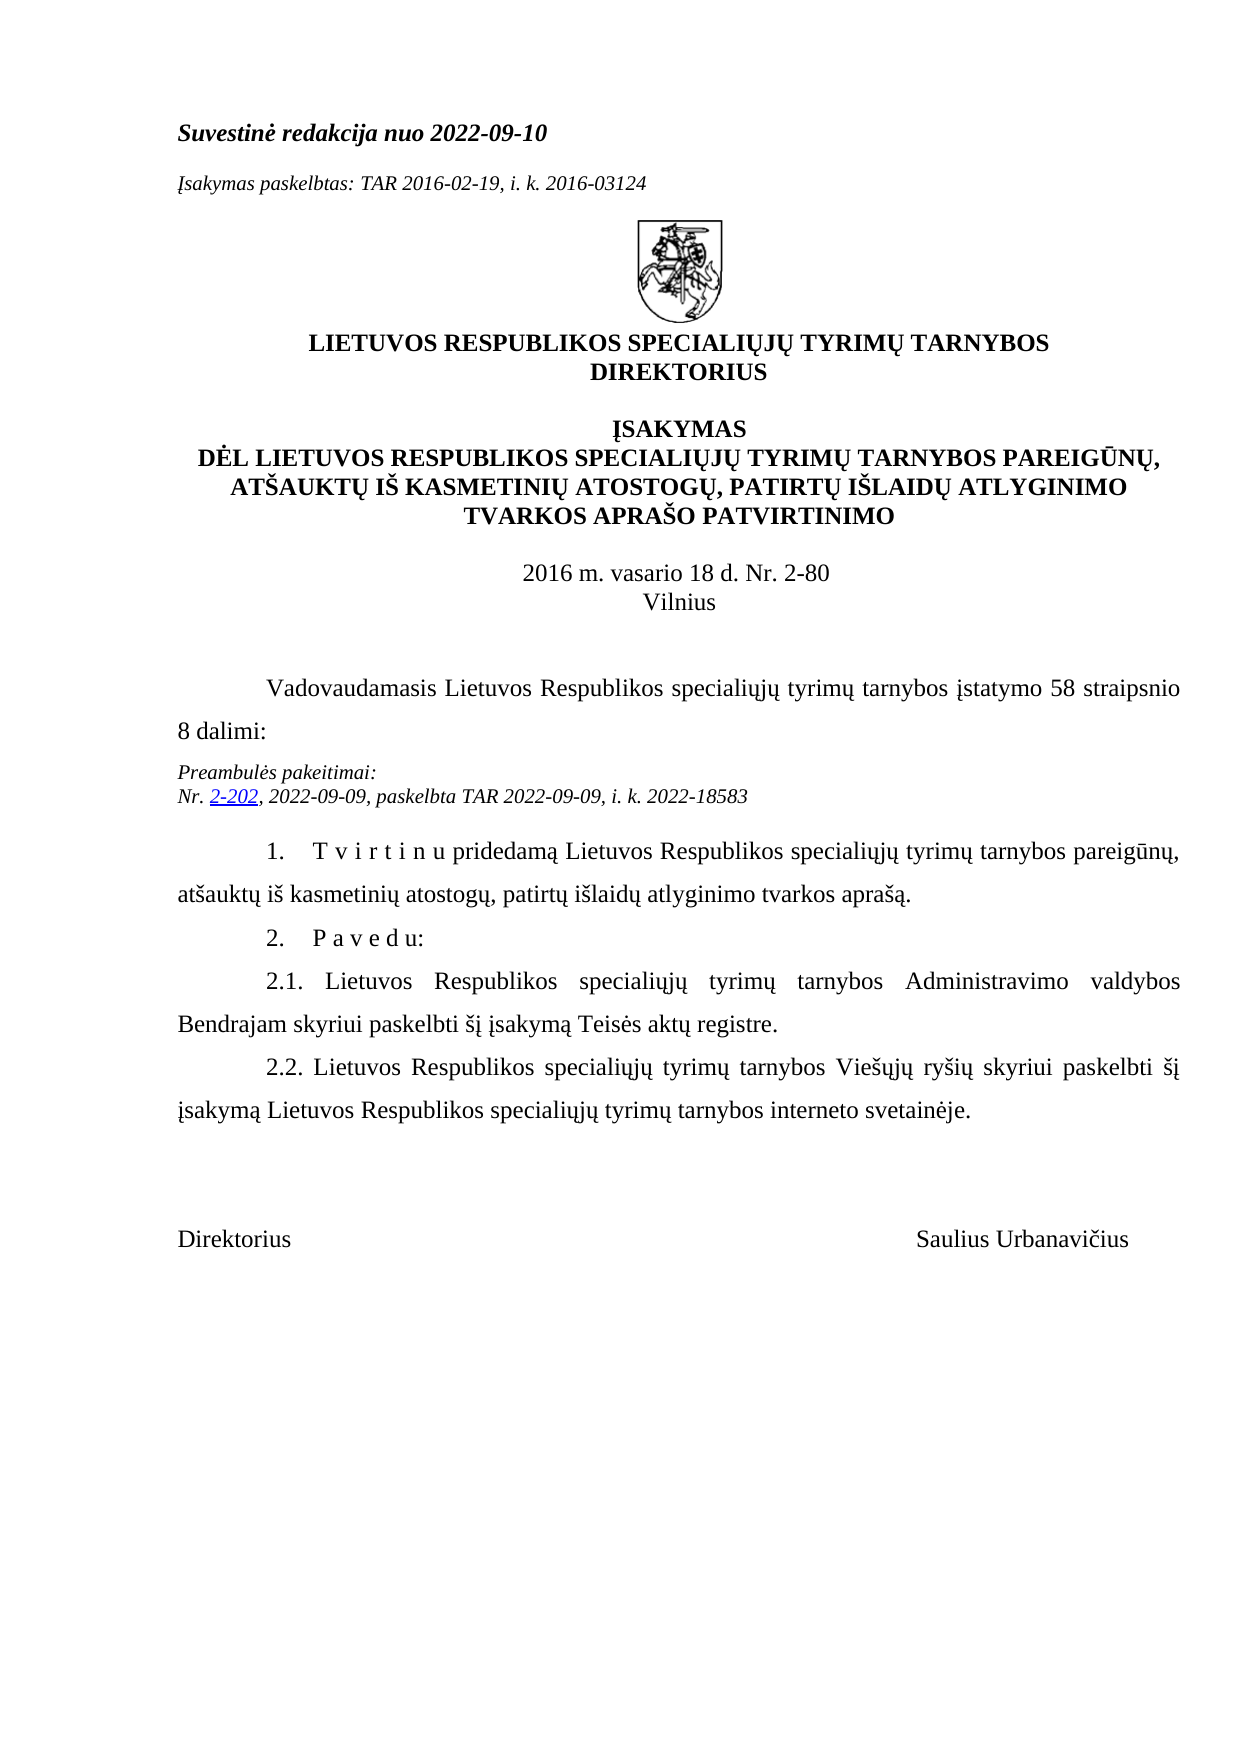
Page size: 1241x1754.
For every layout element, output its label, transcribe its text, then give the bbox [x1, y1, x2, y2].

text 2.2. Lietuvos Respublikos specialiųjų tyrimų tarnybos Viešųjų ryšių skyriui paskelbti šį įsakymą Lietuvos Respublikos specialiųjų tyrimų tarnybos interneto svetainėje. [177, 1052, 1181, 1124]
text Vilnius [177, 587, 1181, 616]
text 2.1. Lietuvos Respublikos specialiųjų tyrimų tarnybos Administravimo valdybos Bendrajam skyriui paskelbti šį įsakymą Teisės aktų registre. [177, 966, 1181, 1038]
text DĖL LIETUVOS RESPUBLIKOS SPECIALIŲJŲ TYRIMŲ TARNYBOS PAREIGŪNŲ, ATŠAUKTŲ IŠ KASMETINIŲ ATOSTOGŲ, PATIRTŲ IŠLAIDŲ ATLYGINIMO TVARKOS APRAŠO PATVIRTINIMO [177, 443, 1181, 529]
text Direktorius Saulius Urbanavičius [177, 1224, 1181, 1253]
text 2. P a v e d u: [177, 923, 1181, 951]
text ĮSAKYMAS [177, 414, 1181, 443]
text LIETUVOS RESPUBLIKOS SPECIALIŲJŲ TYRIMŲ TARNYBOS [177, 328, 1181, 357]
text Nr. 2-202, 2022-09-09, paskelbta TAR 2022-09-09, i. k. 2022-18583 [177, 784, 1181, 808]
text Preambulės pakeitimai: [177, 759, 1181, 784]
text Vadovaudamasis Lietuvos Respublikos specialiųjų tyrimų tarnybos įstatymo 58 straipsnio 8 dalimi: [177, 673, 1181, 745]
text 2016 m. vasario 18 d. Nr. 2-80 [177, 558, 1181, 587]
text DIREKTORIUS [177, 357, 1180, 386]
text Įsakymas paskelbtas: TAR 2016-02-19, i. k. 2016-03124 [177, 171, 1181, 195]
text 1. T v i r t i n u pridedamą Lietuvos Respublikos specialiųjų tyrimų tarnybos pareigūnų, atšauktų iš kasmetinių atostogų, patirtų išlaidų atlyginimo tvarkos aprašą. [177, 836, 1181, 908]
text Suvestinė redakcija nuo 2022-09-10 [177, 118, 1181, 147]
